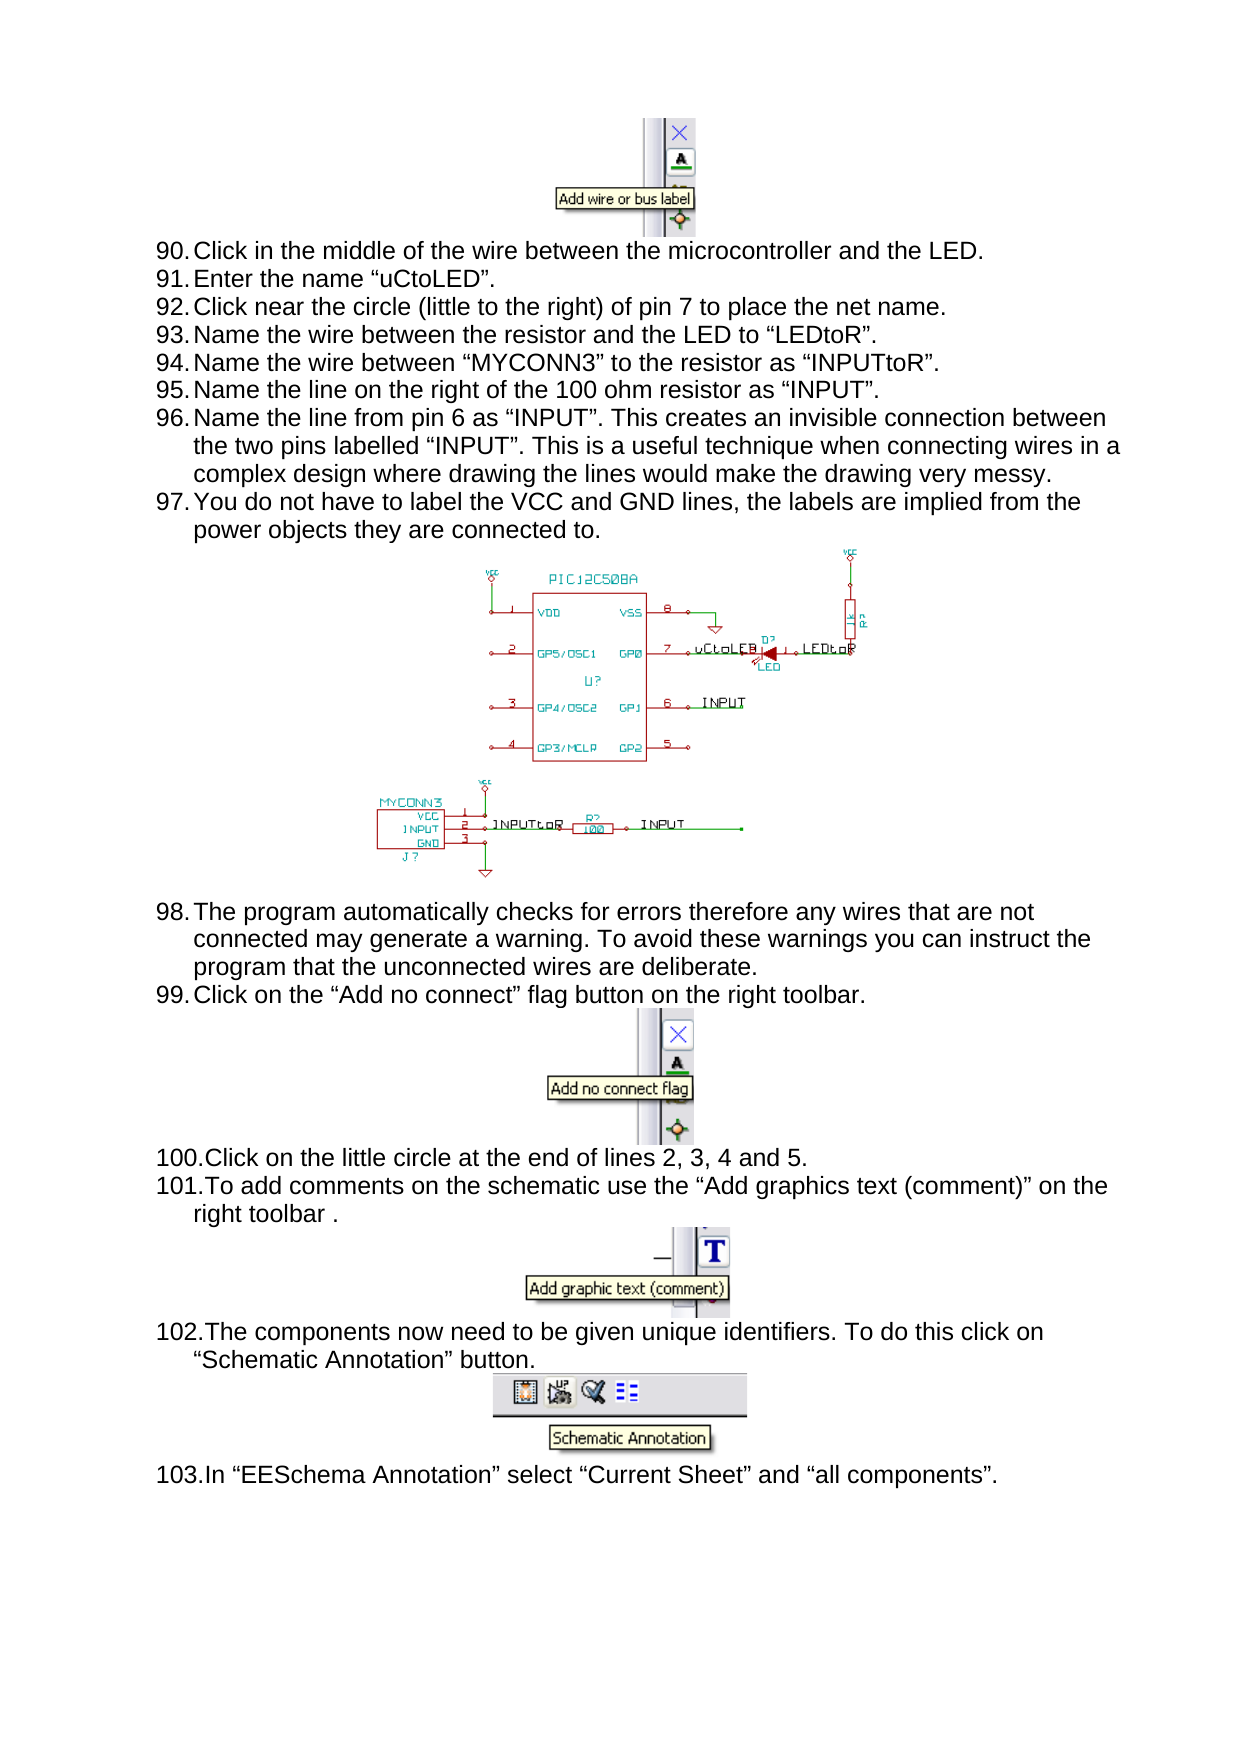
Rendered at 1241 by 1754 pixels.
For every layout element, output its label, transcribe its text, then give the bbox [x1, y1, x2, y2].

list Name the wire between “MYCONN3” to the resistor as “INPUTtoR”. [156, 348, 1122, 376]
list To add comments on the schematic use the “Add graphics text (comment)” on the right toolbar . [156, 1172, 1122, 1228]
list Click near the circle (little to the right) of pin 7 to place the net name. [156, 292, 1122, 320]
list The program automatically checks for errors therefore any wires that are not connected may generate a warning. To avoid these warnings you can instruct the program that the unconnected wires are deliberate. [156, 544, 1122, 981]
list Name the line from pin 6 as “INPUT”. This creates an invisible connection between the two pins labelled “INPUT”. This is a useful technique when connecting wires in a complex design where drawing the lines would make the drawing very messy. [156, 404, 1122, 488]
list Click in the middle of the wire between the microcontroller and the LED. [156, 118, 1122, 264]
list Name the wire between the resistor and the LED to “LEDtoR”. [156, 320, 1122, 348]
list The components now need to be given unique identifiers. To do this click on “Schematic Annotation” button. [156, 1228, 1122, 1373]
list Enter the name “uCtoLED”. [156, 264, 1122, 292]
list Click on the “Add no connect” flag button on the right toolbar. [156, 981, 1122, 1009]
list Click on the little circle at the end of lines 2, 3, 4 and 5. [156, 1009, 1122, 1172]
list You do not have to label the VCC and GND lines, the labels are implied from the power objects they are connected to. [156, 488, 1122, 544]
list Name the line on the right of the 100 ohm resistor as “INPUT”. [156, 376, 1122, 404]
list In “EESchema Annotation” select “Current Sheet” and “all components”. [156, 1373, 1122, 1489]
